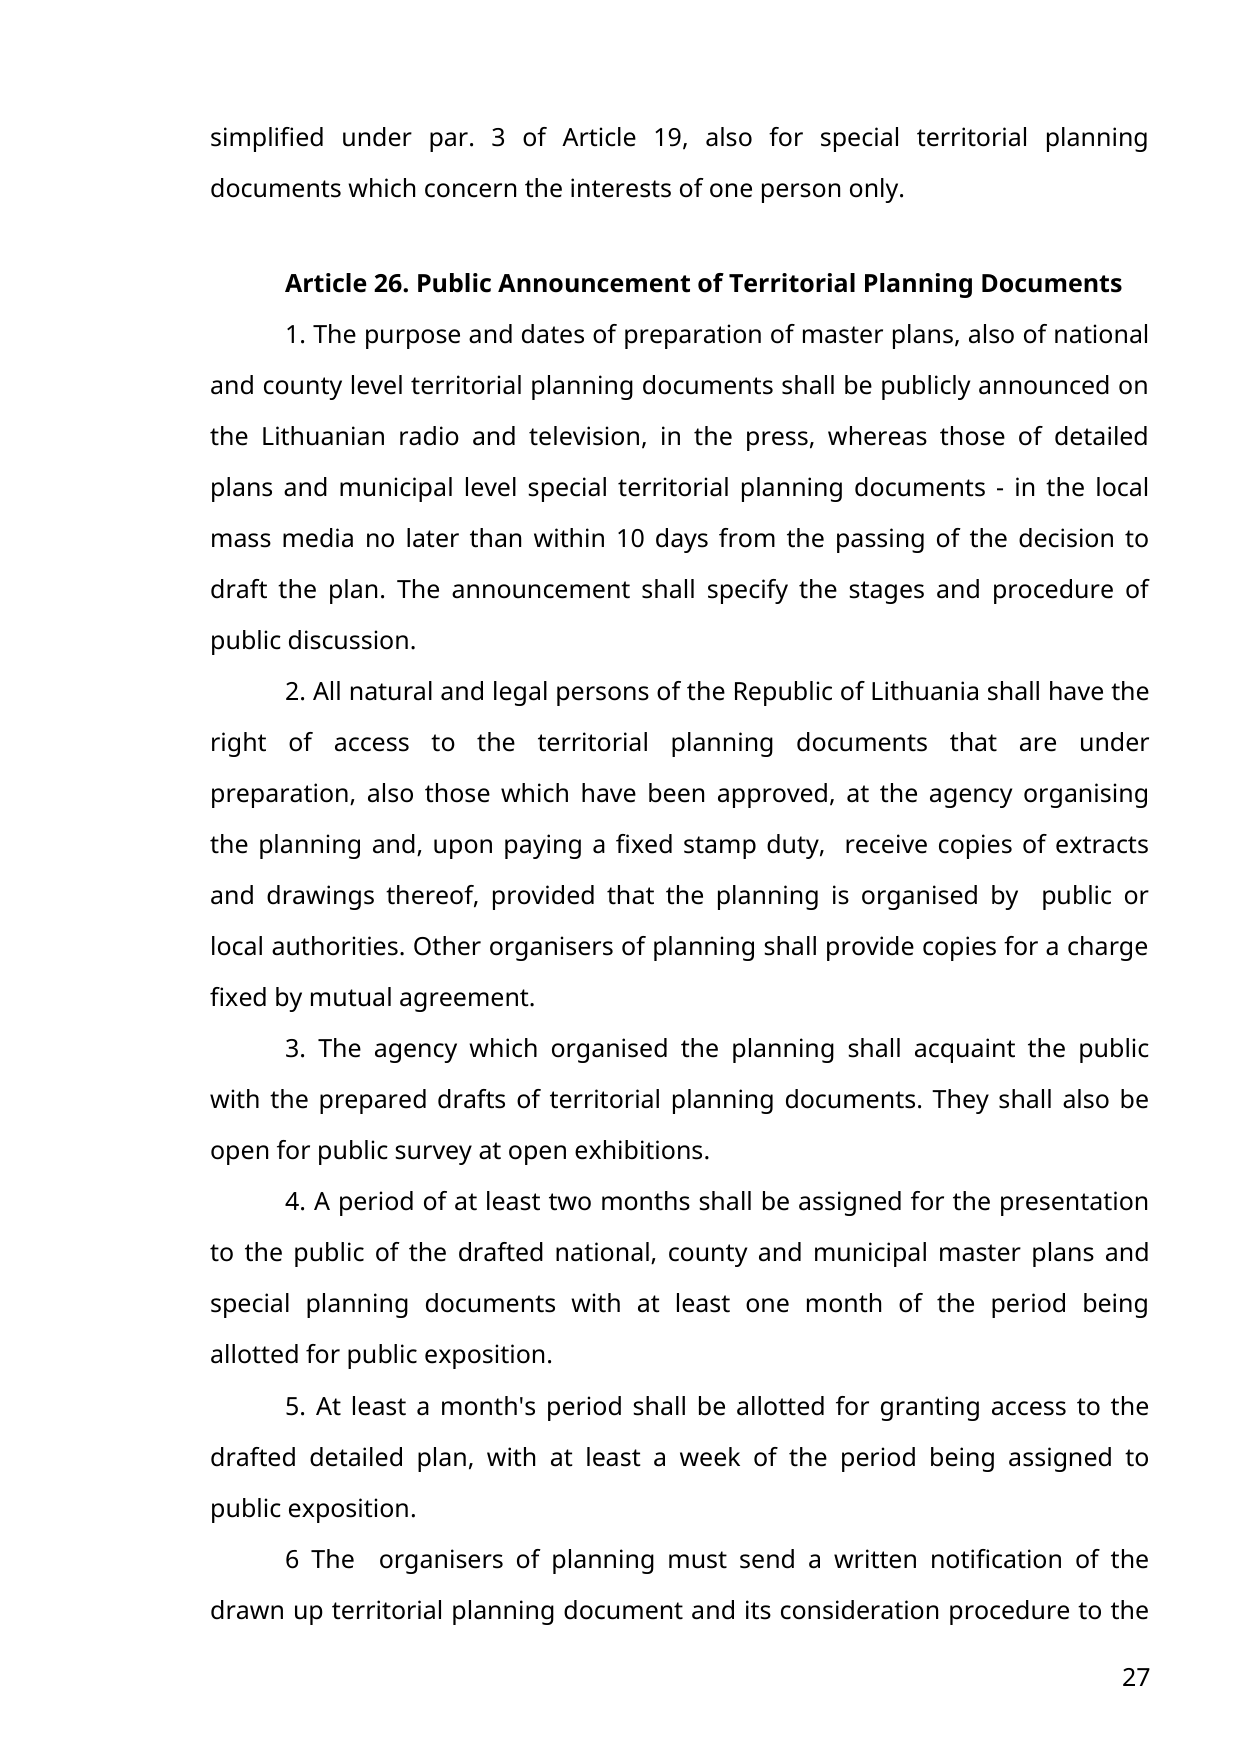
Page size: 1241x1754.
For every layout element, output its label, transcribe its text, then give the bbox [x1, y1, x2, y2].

text 1. The purpose and dates of preparation of master plans, also of national and county level territorial planning documents shall be publicly announced on the Lithuanian radio and television, in the press, whereas those of detailed plans and municipal level special territorial planning documents - in the local mass media no later than within 10 days from the passing of the decision to draft the plan. The announcement shall specify the stages and procedure of public discussion. [210, 316, 1151, 657]
text 5. At least a month's period shall be allotted for granting access to the drafted detailed plan, with at least a week of the period being assigned to public exposition. [210, 1388, 1151, 1524]
text Article 26. Public Announcement of Territorial Planning Documents [210, 265, 1151, 299]
text 6 The organisers of planning must send a written notification of the drawn up territorial planning document and its consideration procedure to the [210, 1541, 1151, 1626]
text 2. All natural and legal persons of the Republic of Lithuania shall have the right of access to the territorial planning documents that are under preparation, also those which have been approved, at the agency organising the planning and, upon paying a fixed stamp duty, receive copies of extracts and drawings thereof, provided that the planning is organised by public or local authorities. Other organisers of planning shall provide copies for a charge fixed by mutual agreement. [210, 673, 1151, 1014]
text 4. A period of at least two months shall be assigned for the presentation to the public of the drafted national, county and municipal master plans and special planning documents with at least one month of the period being allotted for public exposition. [210, 1184, 1151, 1371]
text 3. The agency which organised the planning shall acquaint the public with the prepared drafts of territorial planning documents. They shall also be open for public survey at open exhibitions. [210, 1031, 1151, 1167]
text simplified under par. 3 of Article 19, also for special territorial planning documents which concern the interests of one person only. [210, 120, 1151, 205]
